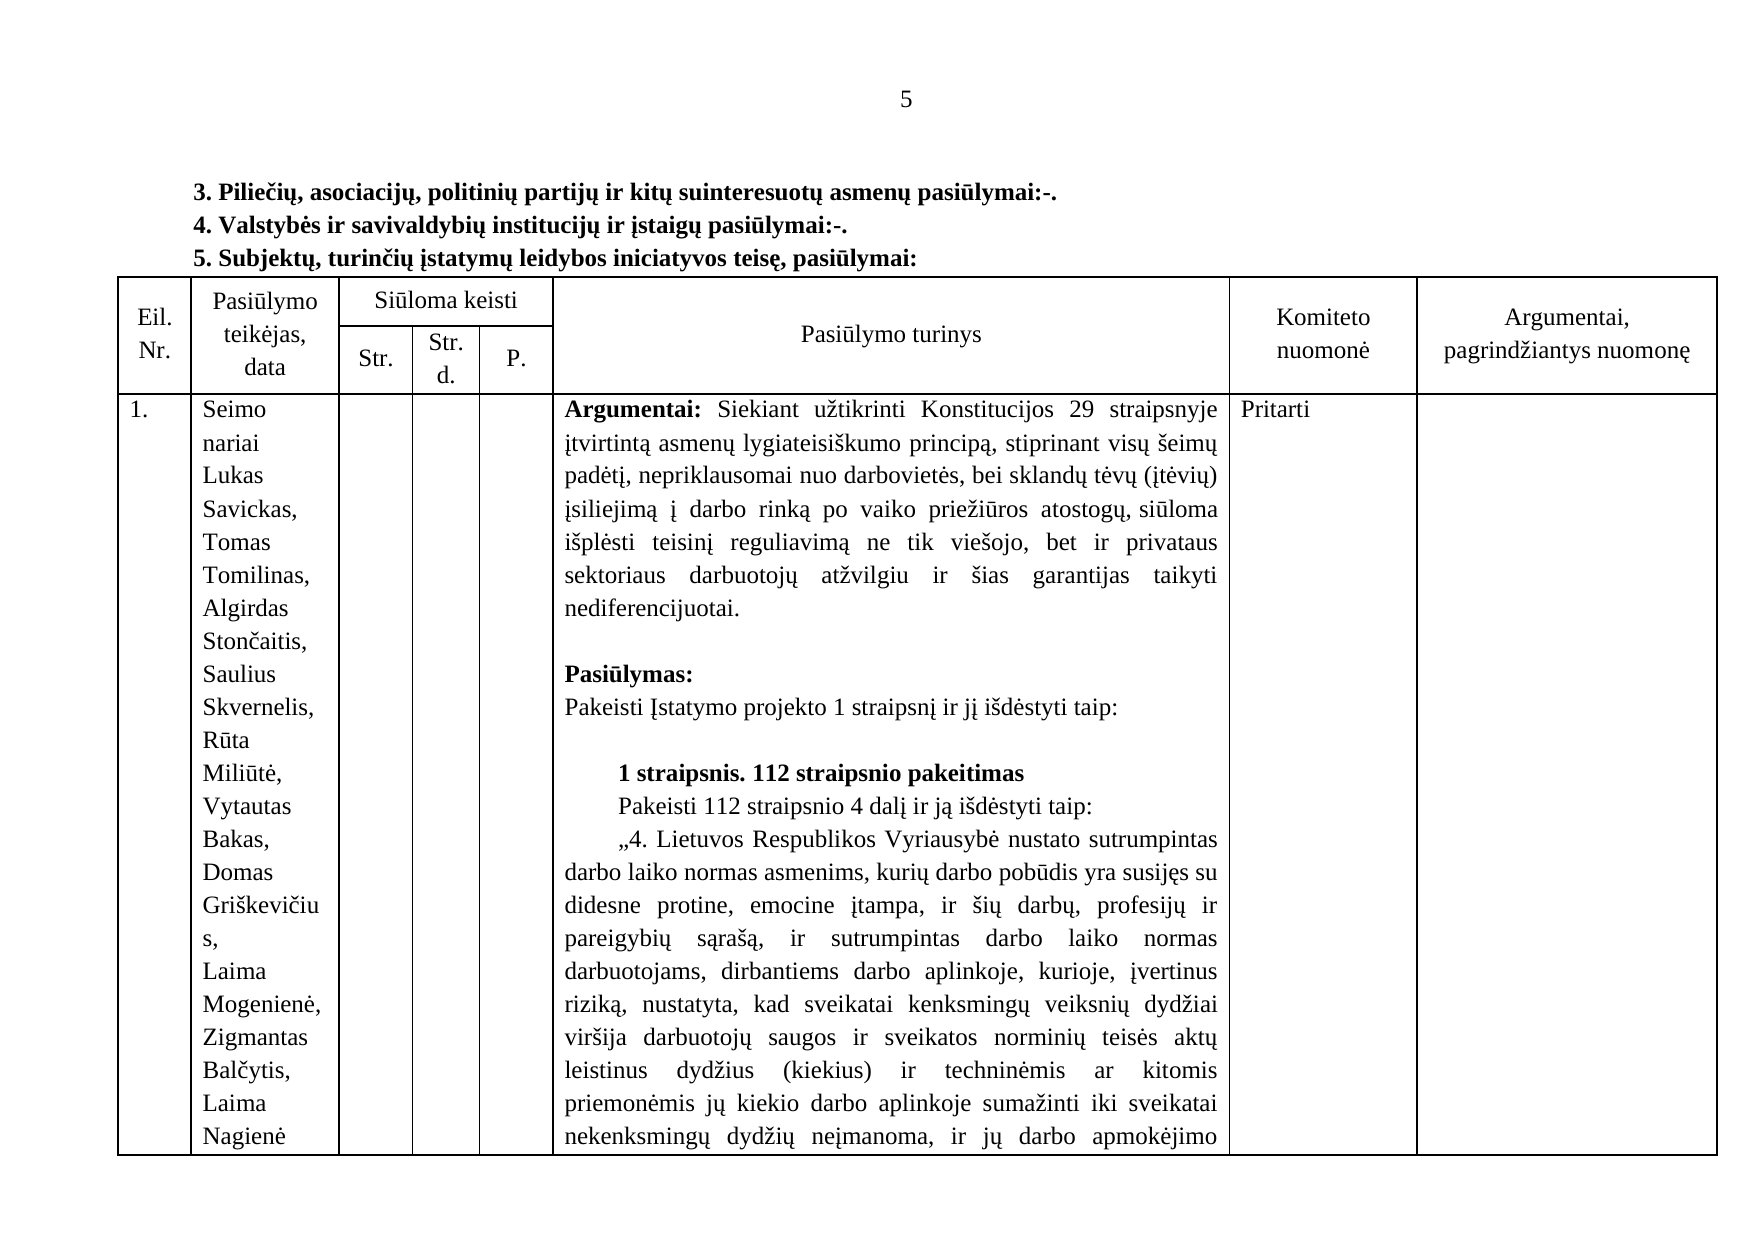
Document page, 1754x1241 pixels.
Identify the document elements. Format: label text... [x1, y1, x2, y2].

table_header Eil. Nr. [119, 278, 190, 393]
table_cell Str. d. [413, 327, 479, 393]
table_cell 1. [119, 395, 190, 1154]
table_header Siūloma keisti [340, 278, 552, 325]
table_cell [340, 395, 412, 1154]
table_cell [413, 395, 479, 1154]
table_cell [1418, 395, 1716, 1154]
table_cell P. [480, 327, 552, 393]
text 5. Subjektų, turinčių įstatymų leidybos iniciatyvos teisę, pasiūlymai: [118, 243, 1694, 272]
table_cell Pritarti [1230, 395, 1416, 1154]
table_header Komiteto nuomonė [1230, 278, 1416, 393]
text 3. Piliečių, asociacijų, politinių partijų ir kitų suinteresuotų asmenų pasiūlymai:-. [118, 177, 1694, 206]
table_cell Seimo nariai Lukas Savickas, Tomas Tomilinas, Algirdas Stončaitis, Saulius Skvernelis, Rūta Miliūtė, Vytautas Bakas, Domas Griškevičius, Laima Mogenienė, Zigmantas Balčytis, Laima Nagienė [192, 395, 338, 1154]
table_cell Argumentai: Siekiant užtikrinti Konstitucijos 29 straipsnyje įtvirtintą asmenų lygiateisiškumo principą, stiprinant visų šeimų padėtį, nepriklausomai nuo darbovietės, bei sklandų tėvų (įtėvių) įsiliejimą į darbo rinką po vaiko priežiūros atostogų, siūloma išplėsti teisinį reguliavimą ne tik viešojo, bet ir privataus sektoriaus darbuotojų atžvilgiu ir šias garantijas taikyti nediferencijuotai. Pasiūlymas: Pakeisti Įstatymo projekto 1 straipsnį ir jį išdėstyti taip: 1 straipsnis. 112 straipsnio pakeitimas Pakeisti 112 straipsnio 4 dalį ir ją išdėstyti taip: „4. Lietuvos Respublikos Vyriausybė nustato sutrumpintas darbo laiko normas asmenims, kurių darbo pobūdis yra susijęs su didesne protine, emocine įtampa, ir šių darbų, profesijų ir pareigybių sąrašą, ir sutrumpintas darbo laiko normas darbuotojams, dirbantiems darbo aplinkoje, kurioje, įvertinus riziką, nustatyta, kad sveikatai kenksmingų veiksnių dydžiai viršija darbuotojų saugos ir sveikatos norminių teisės aktų leistinus dydžius (kiekius) ir techninėmis ar kitomis priemonėmis jų kiekio darbo aplinkoje sumažinti iki sveikatai nekenksmingų dydžių neįmanoma, ir jų darbo apmokėjimo [554, 395, 1229, 1154]
text 4. Valstybės ir savivaldybių institucijų ir įstaigų pasiūlymai:-. [118, 210, 1694, 239]
table_cell [480, 395, 552, 1154]
table_cell Str. [340, 327, 412, 393]
table_header Argumentai, pagrindžiantys nuomonę [1418, 278, 1716, 393]
table_header Pasiūlymo teikėjas, data [192, 278, 338, 393]
table_header Pasiūlymo turinys [554, 278, 1229, 393]
